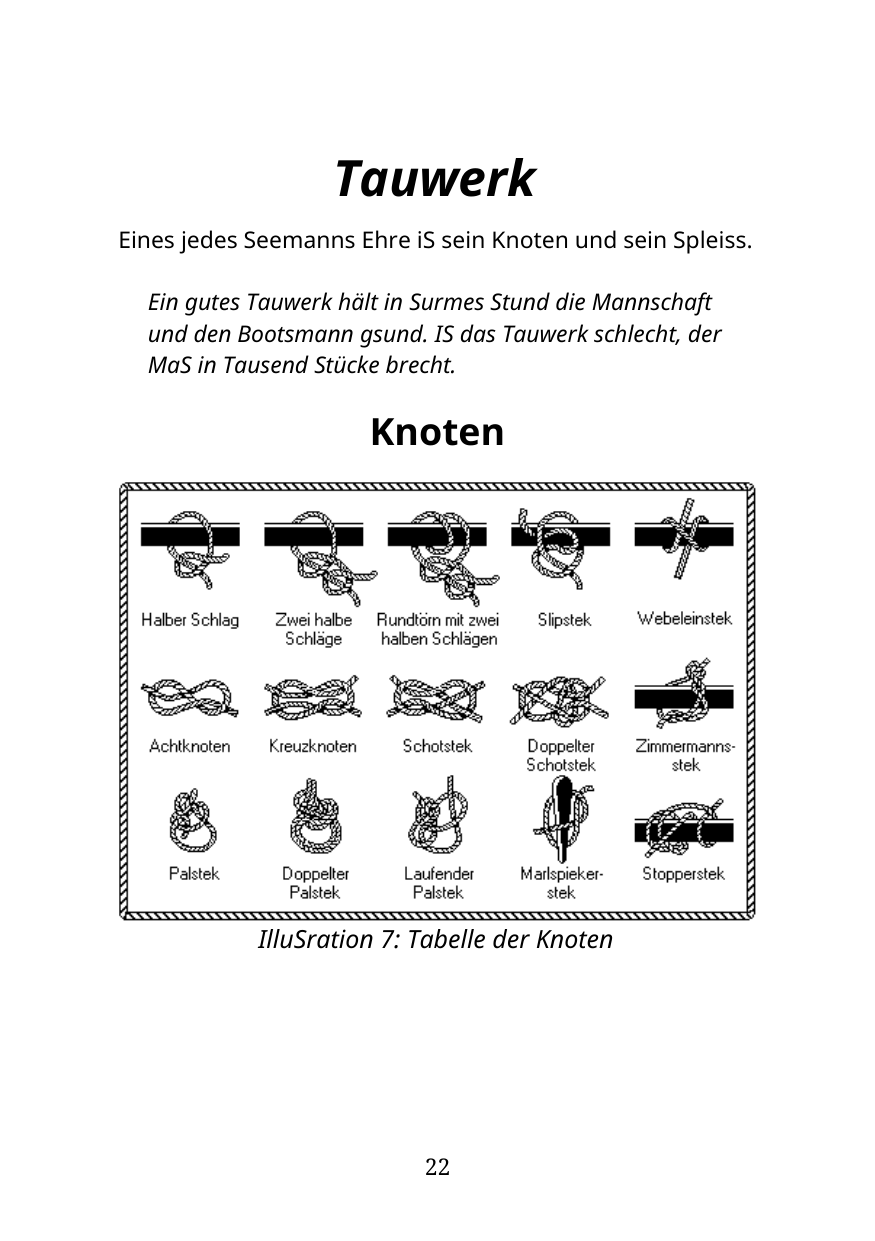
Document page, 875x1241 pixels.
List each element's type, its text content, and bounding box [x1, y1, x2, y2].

text Eines jedes Seemanns Ehre iS sein Knoten und sein Spleiss. [118, 224, 756, 255]
subtitle Knoten [118, 405, 756, 456]
picture [118, 481, 757, 922]
text IlluSration 7: Tabelle der Knoten [118, 922, 756, 956]
subtitle Tauwerk [118, 143, 756, 211]
text Ein gutes Tauwerk hält in Surmes Stund die Mannschaft und den Bootsmann gsund. IS das Tauwerk schlecht, der MaS in Tausend Stücke brecht. [148, 286, 756, 380]
